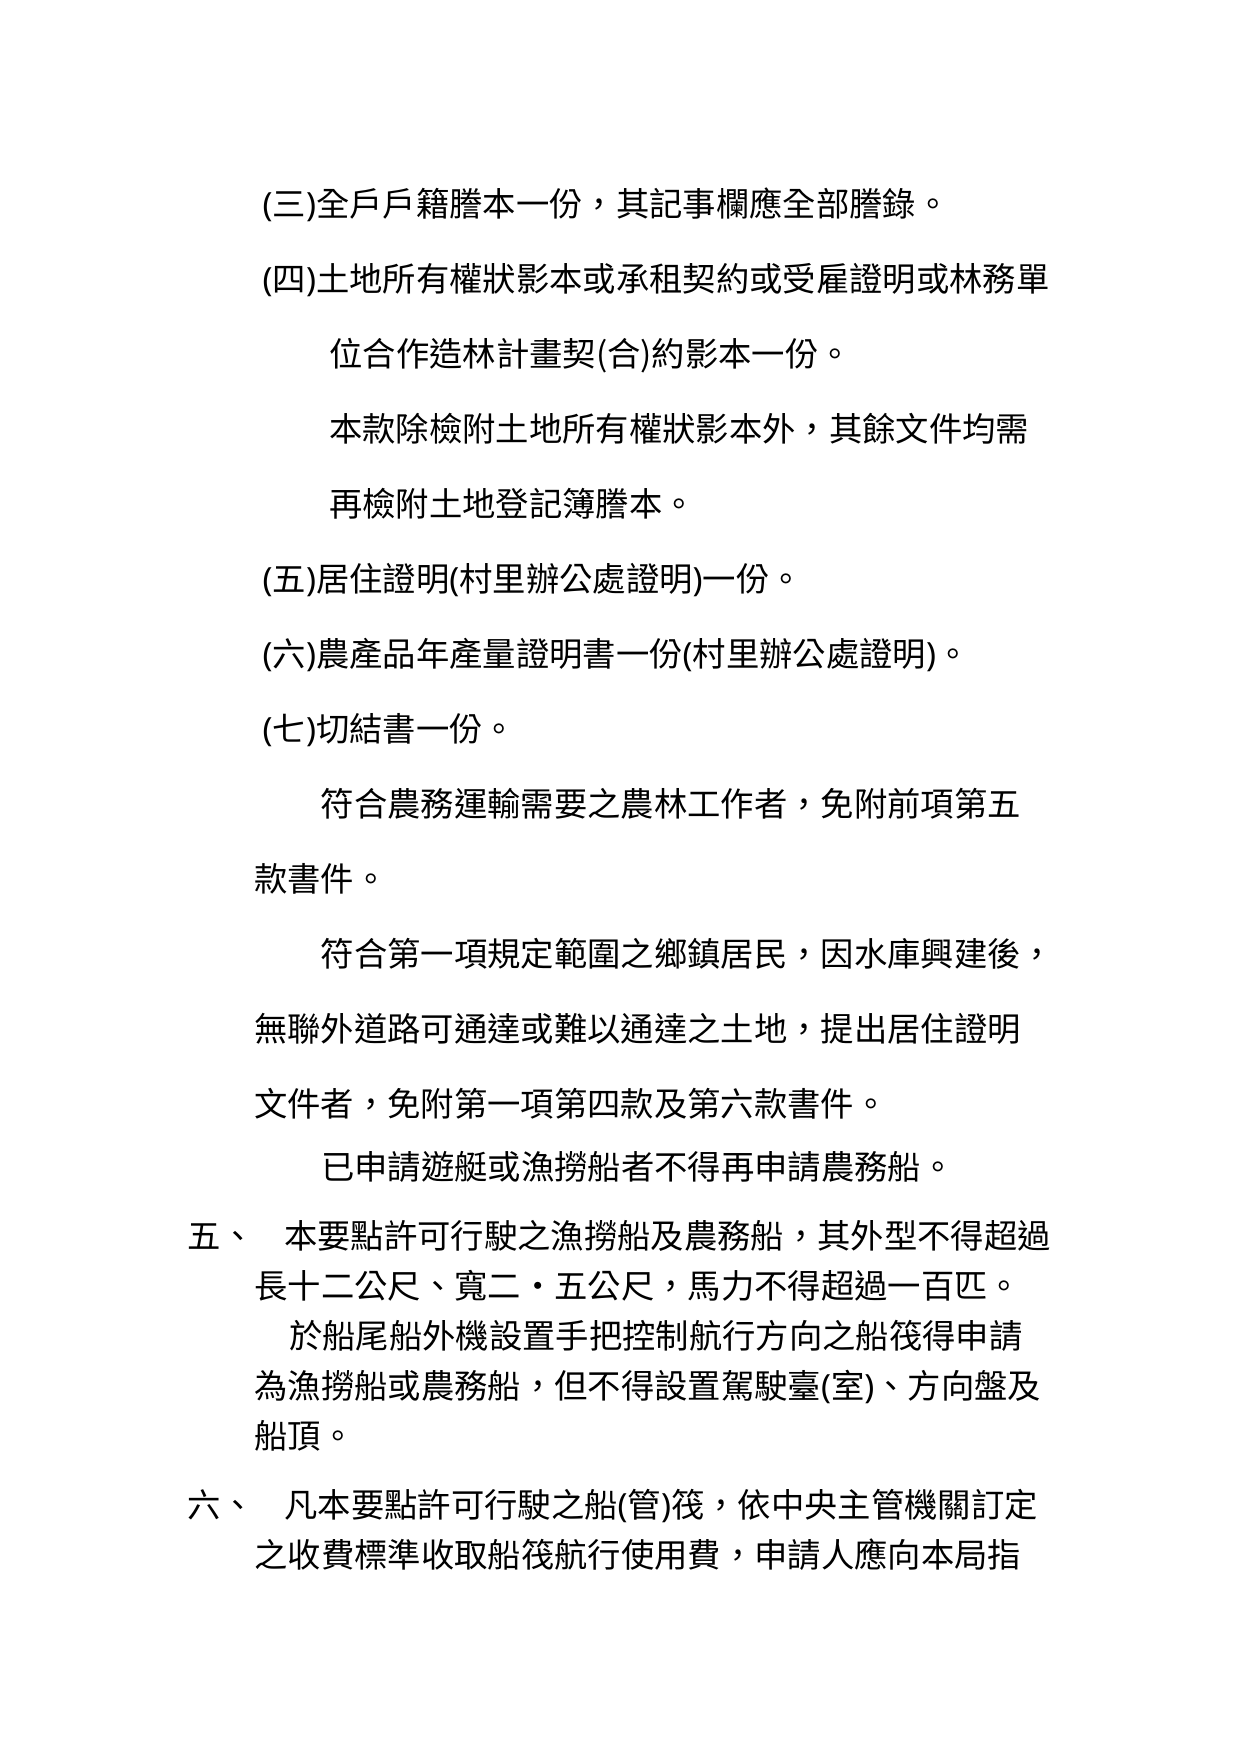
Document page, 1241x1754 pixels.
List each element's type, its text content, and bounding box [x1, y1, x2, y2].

text (六)農產品年產量證明書一份(村里辦公處證明)。 [262, 614, 1053, 689]
text 六、 凡本要點許可行駛之船(管)筏，依中央主管機關訂定之收費標準收取船筏航行使用費，申請人應向本局指 [187, 1477, 1053, 1577]
text 符合農務運輸需要之農林工作者，免附前項第五款書件。 [254, 764, 1053, 914]
text 五、 本要點許可行駛之漁撈船及農務船，其外型不得超過長十二公尺、寬二‧五公尺，馬力不得超過一百匹。 於船尾船外機設置手把控制航行方向之船筏得申請為漁撈船或農務船，但不得設置駕駛臺(室)、方向盤及船頂。 [187, 1208, 1053, 1458]
text 本款除檢附土地所有權狀影本外，其餘文件均需再檢附土地登記簿謄本。 [329, 389, 1053, 539]
text 已申請遊艇或漁撈船者不得再申請農務船。 [187, 1139, 1053, 1189]
text (三)全戶戶籍謄本一份，其記事欄應全部謄錄。 [262, 164, 1053, 239]
text (七)切結書一份。 [262, 689, 1053, 764]
text (四)土地所有權狀影本或承租契約或受雇證明或林務單位合作造林計畫契(合)約影本一份。 [262, 239, 1053, 389]
text 符合第一項規定範圍之鄉鎮居民，因水庫興建後，無聯外道路可通達或難以通達之土地，提出居住證明文件者，免附第一項第四款及第六款書件。 [254, 914, 1053, 1139]
text (五)居住證明(村里辦公處證明)一份。 [262, 539, 1053, 614]
